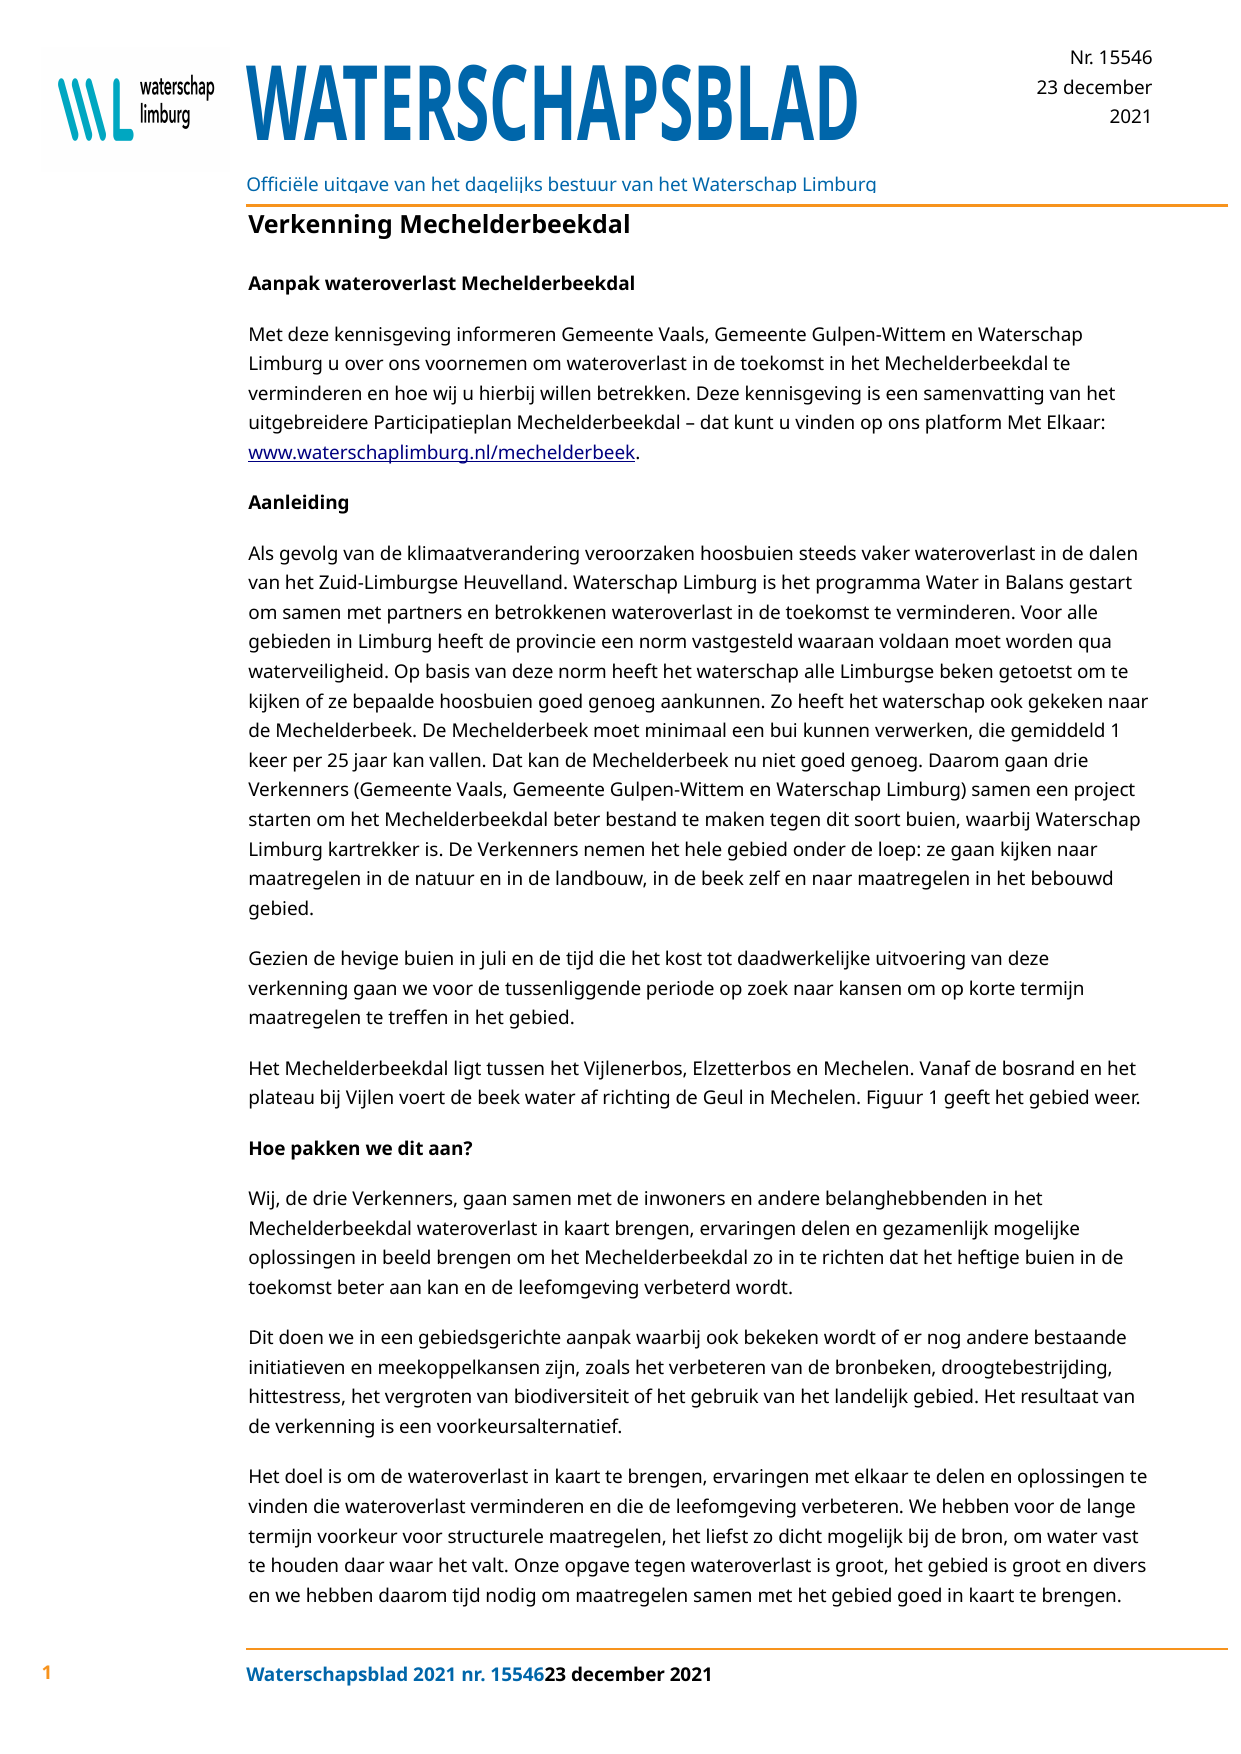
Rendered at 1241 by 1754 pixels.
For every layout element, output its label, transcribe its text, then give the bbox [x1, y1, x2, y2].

text Gezien de hevige buien in juli en de tijd die het kost tot daadwerkelijke uitvoering van deze verkenning gaan we voor de tussenliggende periode op zoek naar kansen om op korte termijn maatregelen te treffen in het gebied. [248, 945, 1152, 1030]
text Hoe pakken we dit aan? [248, 1135, 1152, 1161]
text Als gevolg van de klimaatverandering veroorzaken hoosbuien steeds vaker wateroverlast in de dalen van het Zuid-Limburgse Heuvelland. Waterschap Limburg is het programma Water in Balans gestart om samen met partners en betrokkenen wateroverlast in de toekomst te verminderen. Voor alle gebieden in Limburg heeft de provincie een norm vastgesteld waaraan voldaan moet worden qua waterveiligheid. Op basis van deze norm heeft het waterschap alle Limburgse beken getoetst om te kijken of ze bepaalde hoosbuien goed genoeg aankunnen. Zo heeft het waterschap ook gekeken naar de Mechelderbeek. De Mechelderbeek moet minimaal een bui kunnen verwerken, die gemiddeld 1 keer per 25 jaar kan vallen. Dat kan de Mechelderbeek nu niet goed genoeg. Daarom gaan drie Verkenners (Gemeente Vaals, Gemeente Gulpen-Wittem en Waterschap Limburg) samen een project starten om het Mechelderbeekdal beter bestand te maken tegen dit soort buien, waarbij Waterschap Limburg kartrekker is. De Verkenners nemen het hele gebied onder de loep: ze gaan kijken naar maatregelen in de natuur en in de landbouw, in de beek zelf en naar maatregelen in het bebouwd gebied. [248, 540, 1152, 921]
text Wij, de drie Verkenners, gaan samen met de inwoners en andere belanghebbenden in het Mechelderbeekdal wateroverlast in kaart brengen, ervaringen delen en gezamenlijk mogelijke oplossingen in beeld brengen om het Mechelderbeekdal zo in te richten dat het heftige buien in de toekomst beter aan kan en de leefomgeving verbeterd wordt. [248, 1185, 1152, 1300]
picture [41, 47, 231, 172]
text Dit doen we in een gebiedsgerichte aanpak waarbij ook bekeken wordt of er nog andere bestaande initiatieven en meekoppelkansen zijn, zoals het verbeteren van de bronbeken, droogtebestrijding, hittestress, het vergroten van biodiversiteit of het gebruik van het landelijk gebied. Het resultaat van de verkenning is een voorkeursalternatief. [248, 1324, 1152, 1439]
text Met deze kennisgeving informeren Gemeente Vaals, Gemeente Gulpen-Wittem en Waterschap Limburg u over ons voornemen om wateroverlast in de toekomst in het Mechelderbeekdal te verminderen en hoe wij u hierbij willen betrekken. Deze kennisgeving is een samenvatting van het uitgebreidere Participatieplan Mechelderbeekdal – dat kunt u vinden op ons platform Met Elkaar: www.waterschaplimburg.nl/mechelderbeek. [248, 321, 1152, 465]
text Het Mechelderbeekdal ligt tussen het Vijlenerbos, Elzetterbos en Mechelen. Vanaf de bosrand en het plateau bij Vijlen voert de beek water af richting de Geul in Mechelen. Figuur 1 geeft het gebied weer. [248, 1055, 1152, 1110]
text Aanpak wateroverlast Mechelderbeekdal [248, 270, 1152, 296]
text Het doel is om de wateroverlast in kaart te brengen, ervaringen met elkaar te delen en oplossingen te vinden die wateroverlast verminderen en die de leefomgeving verbeteren. We hebben voor de lange termijn voorkeur voor structurele maatregelen, het liefst zo dicht mogelijk bij de bron, om water vast te houden daar waar het valt. Onze opgave tegen wateroverlast is groot, het gebied is groot en divers en we hebben daarom tijd nodig om maatregelen samen met het gebied goed in kaart te brengen. [248, 1464, 1152, 1608]
text Verkenning Mechelderbeekdal [248, 207, 1152, 241]
text Aanleiding [248, 489, 1152, 515]
